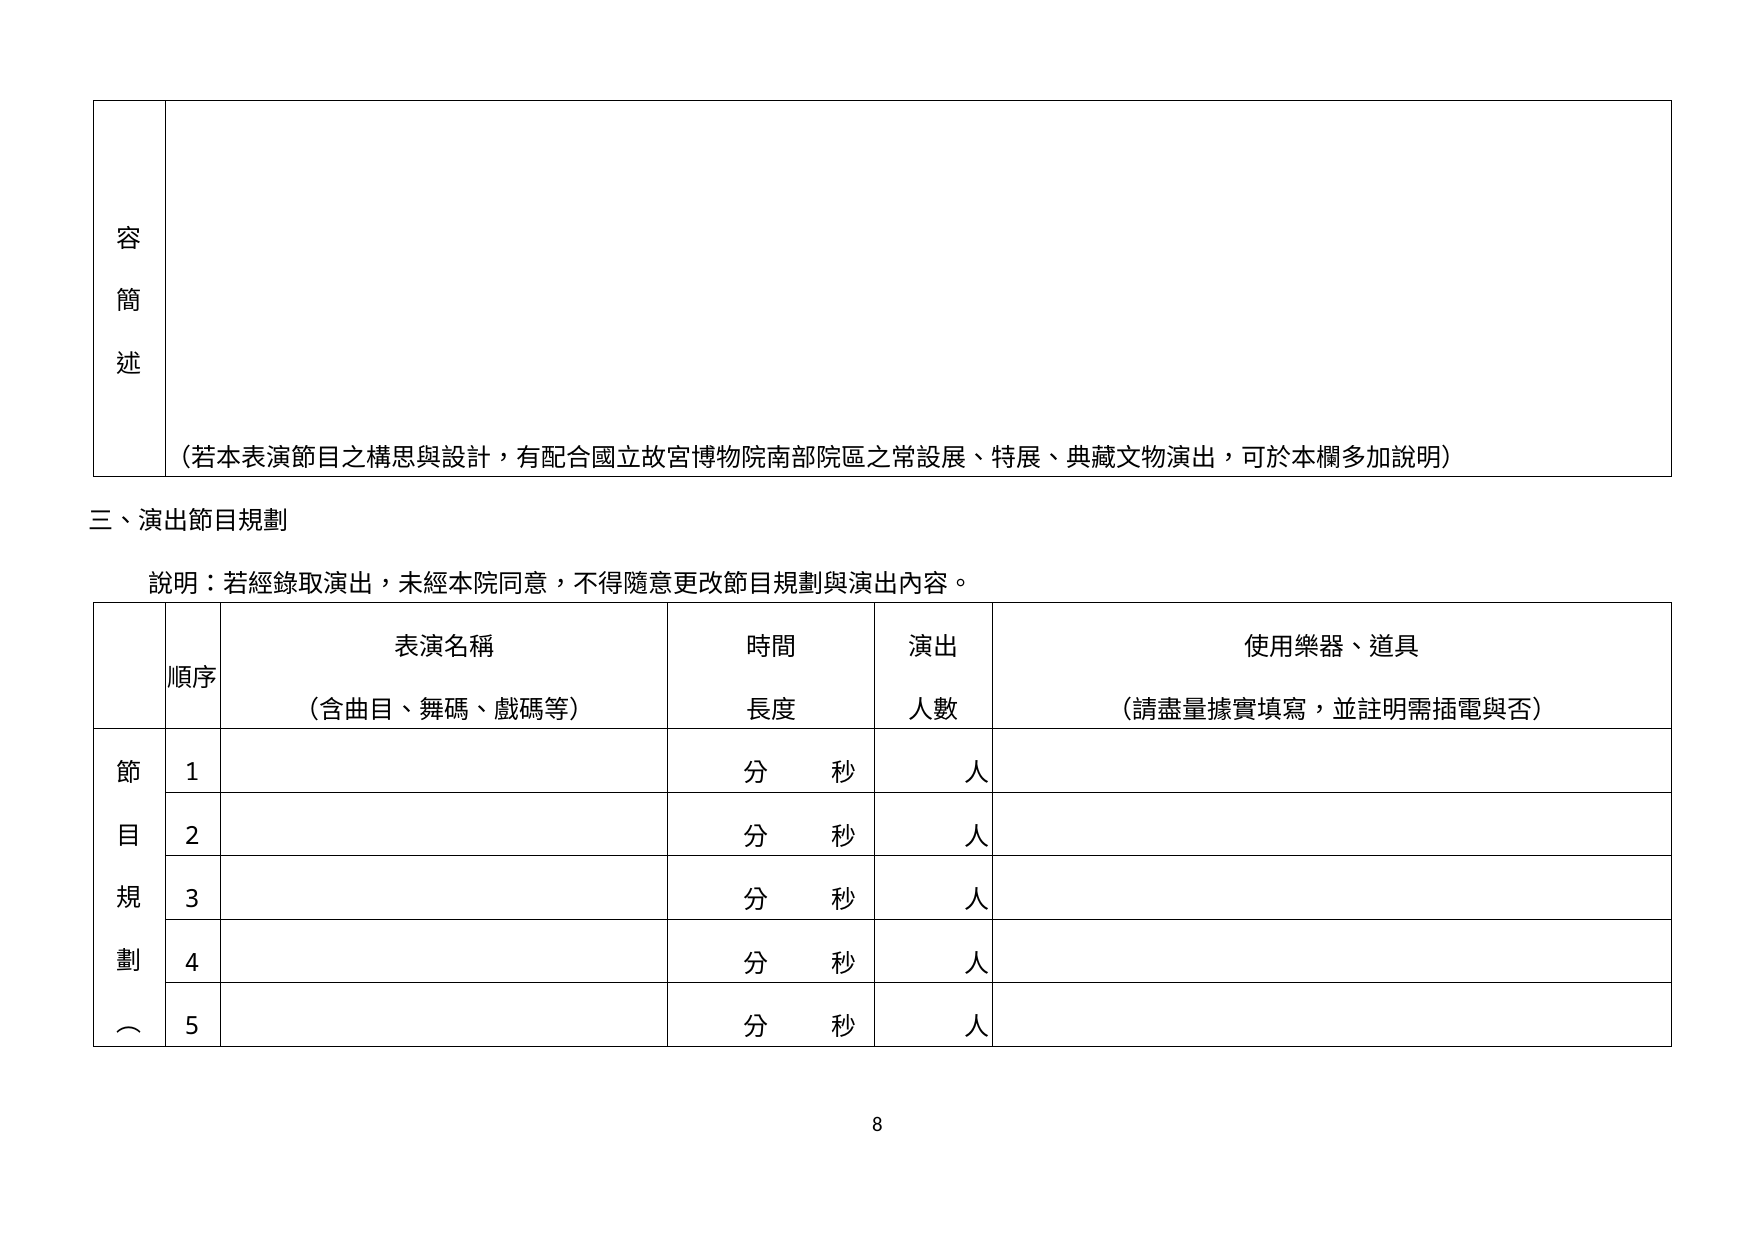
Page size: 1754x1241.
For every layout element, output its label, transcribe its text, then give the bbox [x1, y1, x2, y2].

table_header 演出 人數 [875, 603, 992, 728]
table_cell 2 [166, 793, 220, 855]
table_cell 3 [166, 856, 220, 919]
table_cell 人 [875, 983, 992, 1046]
table_cell 人 [875, 856, 992, 919]
table_header [94, 603, 165, 728]
table_cell [993, 856, 1671, 919]
text 說明：若經錄取演出，未經本院同意，不得隨意更改節目規劃與演出內容。 [89, 539, 1665, 602]
table_cell 分 秒 [668, 793, 874, 855]
table_cell 人 [875, 729, 992, 792]
text 三、演出節目規劃 [89, 477, 1665, 539]
table_cell 人 [875, 793, 992, 855]
table_header 時間 長度 [668, 603, 874, 728]
table_cell [221, 856, 667, 919]
table_cell [221, 983, 667, 1046]
table_cell 分 秒 [668, 920, 874, 982]
table_cell 容 簡 述 [94, 101, 165, 476]
table_cell [993, 920, 1671, 982]
table_cell [221, 729, 667, 792]
table_cell [221, 793, 667, 855]
table_cell 節 目 規 劃 ︵ [94, 729, 165, 1046]
table_cell 分 秒 [668, 729, 874, 792]
table_cell [993, 729, 1671, 792]
table_cell [993, 983, 1671, 1046]
table_cell 人 [875, 920, 992, 982]
table_cell 4 [166, 920, 220, 982]
table_cell 1 [166, 729, 220, 792]
table_header 使用樂器、道具 （請盡量據實填寫，並註明需插電與否） [993, 603, 1671, 728]
table_cell （若本表演節目之構思與設計，有配合國立故宮博物院南部院區之常設展、特展、典藏文物演出，可於本欄多加說明） [166, 101, 1671, 476]
table_cell [221, 920, 667, 982]
table_cell 5 [166, 983, 220, 1046]
table_header 表演名稱 （含曲目、舞碼、戲碼等） [221, 603, 667, 728]
table_cell 分 秒 [668, 983, 874, 1046]
table_cell [993, 793, 1671, 855]
table_header 順序 [166, 603, 220, 728]
table_cell 分 秒 [668, 856, 874, 919]
